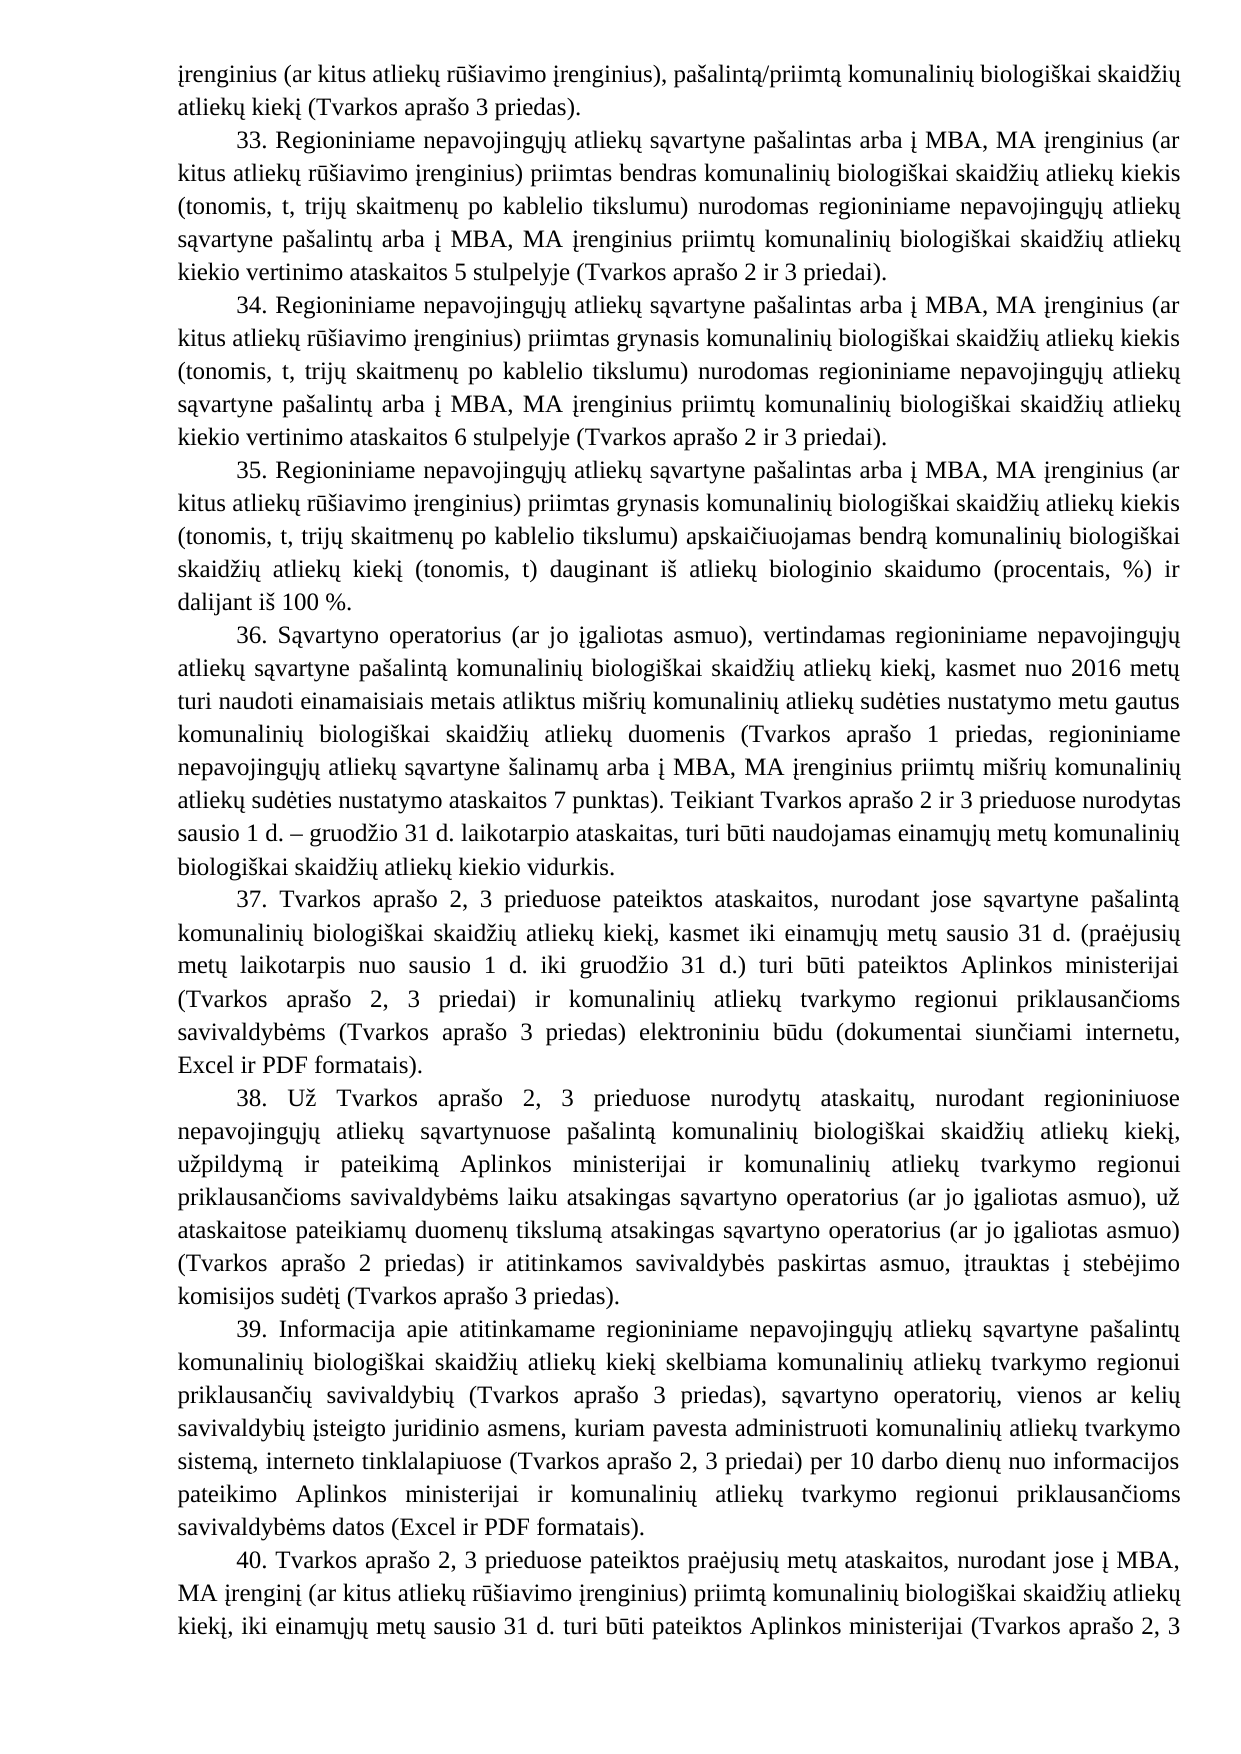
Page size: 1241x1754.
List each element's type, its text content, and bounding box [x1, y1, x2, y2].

text 33. Regioniniame nepavojingųjų atliekų sąvartyne pašalintas arba į MBA, MA įrenginius (ar kitus atliekų rūšiavimo įrenginius) priimtas bendras komunalinių biologiškai skaidžių atliekų kiekis (tonomis, t, trijų skaitmenų po kablelio tikslumu) nurodomas regioniniame nepavojingųjų atliekų sąvartyne pašalintų arba į MBA, MA įrenginius priimtų komunalinių biologiškai skaidžių atliekų kiekio vertinimo ataskaitos 5 stulpelyje (Tvarkos aprašo 2 ir 3 priedai). [177, 125, 1181, 286]
text 40. Tvarkos aprašo 2, 3 prieduose pateiktos praėjusių metų ataskaitos, nurodant jose į MBA, MA įrenginį (ar kitus atliekų rūšiavimo įrenginius) priimtą komunalinių biologiškai skaidžių atliekų kiekį, iki einamųjų metų sausio 31 d. turi būti pateiktos Aplinkos ministerijai (Tvarkos aprašo 2, 3 [177, 1545, 1181, 1640]
text 38. Už Tvarkos aprašo 2, 3 prieduose nurodytų ataskaitų, nurodant regioniniuose nepavojingųjų atliekų sąvartynuose pašalintą komunalinių biologiškai skaidžių atliekų kiekį, užpildymą ir pateikimą Aplinkos ministerijai ir komunalinių atliekų tvarkymo regionui priklausančioms savivaldybėms laiku atsakingas sąvartyno operatorius (ar jo įgaliotas asmuo), už ataskaitose pateikiamų duomenų tikslumą atsakingas sąvartyno operatorius (ar jo įgaliotas asmuo) (Tvarkos aprašo 2 priedas) ir atitinkamos savivaldybės paskirtas asmuo, įtrauktas į stebėjimo komisijos sudėtį (Tvarkos aprašo 3 priedas). [177, 1083, 1181, 1309]
text 35. Regioniniame nepavojingųjų atliekų sąvartyne pašalintas arba į MBA, MA įrenginius (ar kitus atliekų rūšiavimo įrenginius) priimtas grynasis komunalinių biologiškai skaidžių atliekų kiekis (tonomis, t, trijų skaitmenų po kablelio tikslumu) apskaičiuojamas bendrą komunalinių biologiškai skaidžių atliekų kiekį (tonomis, t) dauginant iš atliekų biologinio skaidumo (procentais, %) ir dalijant iš 100 %. [177, 455, 1181, 616]
text įrenginius (ar kitus atliekų rūšiavimo įrenginius), pašalintą/priimtą komunalinių biologiškai skaidžių atliekų kiekį (Tvarkos aprašo 3 priedas). [177, 59, 1181, 121]
text 37. Tvarkos aprašo 2, 3 prieduose pateiktos ataskaitos, nurodant jose sąvartyne pašalintą komunalinių biologiškai skaidžių atliekų kiekį, kasmet iki einamųjų metų sausio 31 d. (praėjusių metų laikotarpis nuo sausio 1 d. iki gruodžio 31 d.) turi būti pateiktos Aplinkos ministerijai (Tvarkos aprašo 2, 3 priedai) ir komunalinių atliekų tvarkymo regionui priklausančioms savivaldybėms (Tvarkos aprašo 3 priedas) elektroniniu būdu (dokumentai siunčiami internetu, Excel ir PDF formatais). [177, 884, 1181, 1078]
text 34. Regioniniame nepavojingųjų atliekų sąvartyne pašalintas arba į MBA, MA įrenginius (ar kitus atliekų rūšiavimo įrenginius) priimtas grynasis komunalinių biologiškai skaidžių atliekų kiekis (tonomis, t, trijų skaitmenų po kablelio tikslumu) nurodomas regioniniame nepavojingųjų atliekų sąvartyne pašalintų arba į MBA, MA įrenginius priimtų komunalinių biologiškai skaidžių atliekų kiekio vertinimo ataskaitos 6 stulpelyje (Tvarkos aprašo 2 ir 3 priedai). [177, 290, 1181, 451]
text 39. Informacija apie atitinkamame regioniniame nepavojingųjų atliekų sąvartyne pašalintų komunalinių biologiškai skaidžių atliekų kiekį skelbiama komunalinių atliekų tvarkymo regionui priklausančių savivaldybių (Tvarkos aprašo 3 priedas), sąvartyno operatorių, vienos ar kelių savivaldybių įsteigto juridinio asmens, kuriam pavesta administruoti komunalinių atliekų tvarkymo sistemą, interneto tinklalapiuose (Tvarkos aprašo 2, 3 priedai) per 10 darbo dienų nuo informacijos pateikimo Aplinkos ministerijai ir komunalinių atliekų tvarkymo regionui priklausančioms savivaldybėms datos (Excel ir PDF formatais). [177, 1314, 1181, 1541]
text 36. Sąvartyno operatorius (ar jo įgaliotas asmuo), vertindamas regioniniame nepavojingųjų atliekų sąvartyne pašalintą komunalinių biologiškai skaidžių atliekų kiekį, kasmet nuo 2016 metų turi naudoti einamaisiais metais atliktus mišrių komunalinių atliekų sudėties nustatymo metu gautus komunalinių biologiškai skaidžių atliekų duomenis (Tvarkos aprašo 1 priedas, regioniniame nepavojingųjų atliekų sąvartyne šalinamų arba į MBA, MA įrenginius priimtų mišrių komunalinių atliekų sudėties nustatymo ataskaitos 7 punktas). Teikiant Tvarkos aprašo 2 ir 3 prieduose nurodytas sausio 1 d. – gruodžio 31 d. laikotarpio ataskaitas, turi būti naudojamas einamųjų metų komunalinių biologiškai skaidžių atliekų kiekio vidurkis. [177, 620, 1181, 880]
